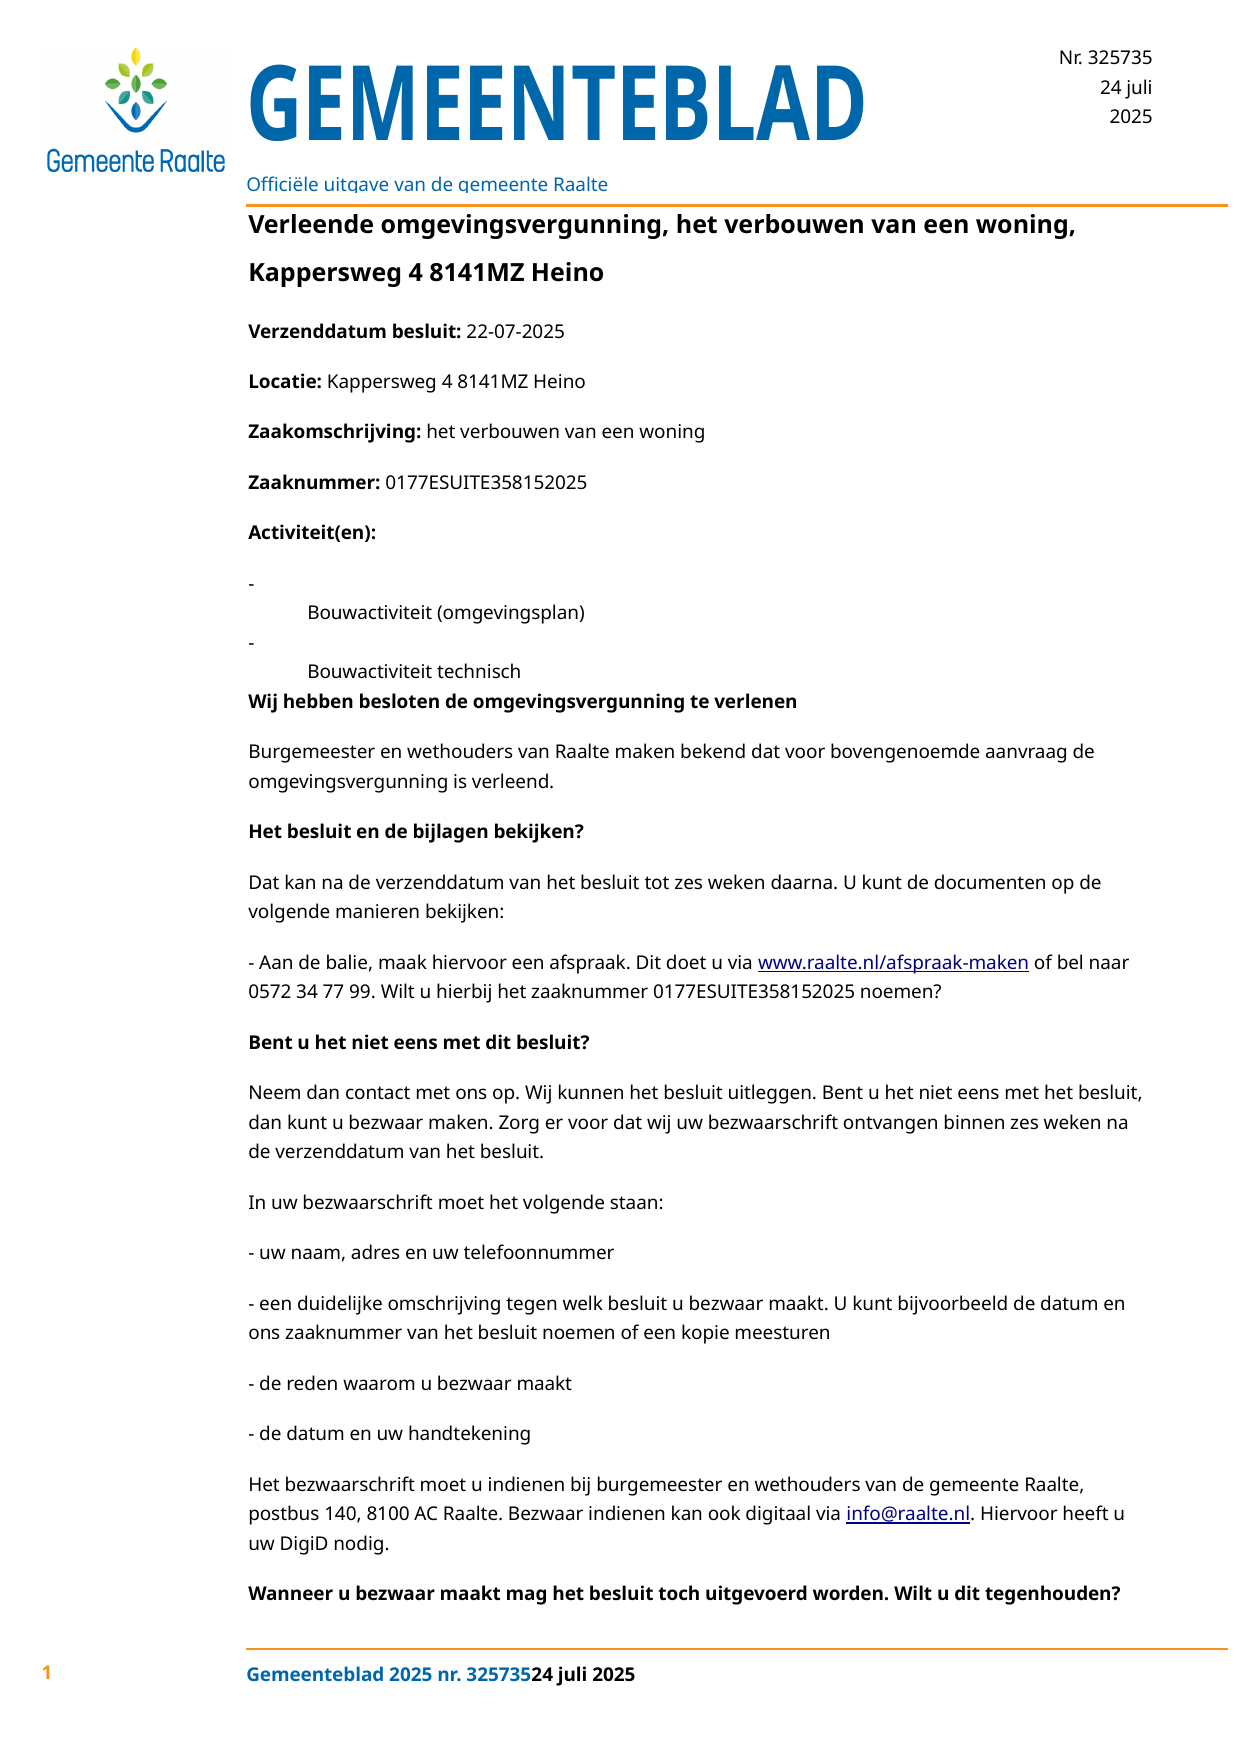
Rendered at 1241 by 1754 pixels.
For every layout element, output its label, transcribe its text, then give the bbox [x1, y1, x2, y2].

text Dat kan na de verzenddatum van het besluit tot zes weken daarna. U kunt de documenten op de volgende manieren bekijken: [248, 869, 1152, 924]
text Burgemeester en wethouders van Raalte maken bekend dat voor bovengenoemde aanvraag de omgevingsvergunning is verleend. [248, 739, 1152, 794]
text Zaaknummer: 0177ESUITE358152025 [248, 469, 1152, 495]
text Het besluit en de bijlagen bekijken? [248, 819, 1152, 844]
text In uw bezwaarschrift moet het volgende staan: [248, 1189, 1152, 1215]
text Activiteit(en): [248, 519, 1152, 545]
text - de datum en uw handtekening [248, 1420, 1152, 1446]
list Bouwactiviteit technisch [248, 659, 1152, 684]
text Verzenddatum besluit: 22-07-2025 [248, 318, 1152, 344]
text Locatie: Kappersweg 4 8141MZ Heino [248, 368, 1152, 394]
text - de reden waarom u bezwaar maakt [248, 1370, 1152, 1396]
text - Aan de balie, maak hiervoor een afspraak. Dit doet u via www.raalte.nl/afspraak-maken of bel naar 0572 34 77 99. Wilt u hierbij het zaaknummer 0177ESUITE358152025 noemen? [248, 949, 1152, 1004]
text - een duidelijke omschrijving tegen welk besluit u bezwaar maakt. U kunt bijvoorbeeld de datum en ons zaaknummer van het besluit noemen of een kopie meesturen [248, 1290, 1152, 1345]
list Bouwactiviteit (omgevingsplan) [248, 599, 1152, 625]
text Wanneer u bezwaar maakt mag het besluit toch uitgevoerd worden. Wilt u dit tegenhouden? [248, 1580, 1152, 1606]
text Neem dan contact met ons op. Wij kunnen het besluit uitleggen. Bent u het niet eens met het besluit, dan kunt u bezwaar maken. Zorg er voor dat wij uw bezwaarschrift ontvangen binnen zes weken na de verzenddatum van het besluit. [248, 1079, 1152, 1164]
text Zaakomschrijving: het verbouwen van een woning [248, 419, 1152, 444]
text Bent u het niet eens met dit besluit? [248, 1029, 1152, 1055]
text Verleende omgevingsvergunning, het verbouwen van een woning, Kappersweg 4 8141MZ Heino [248, 207, 1152, 288]
text - uw naam, adres en uw telefoonnummer [248, 1239, 1152, 1265]
text Wij hebben besloten de omgevingsvergunning te verlenen [248, 688, 1152, 714]
picture [41, 47, 231, 172]
text Het bezwaarschrift moet u indienen bij burgemeester en wethouders van de gemeente Raalte, postbus 140, 8100 AC Raalte. Bezwaar indienen kan ook digitaal via info@raalte.nl. Hiervoor heeft u uw DigiD nodig. [248, 1471, 1152, 1556]
